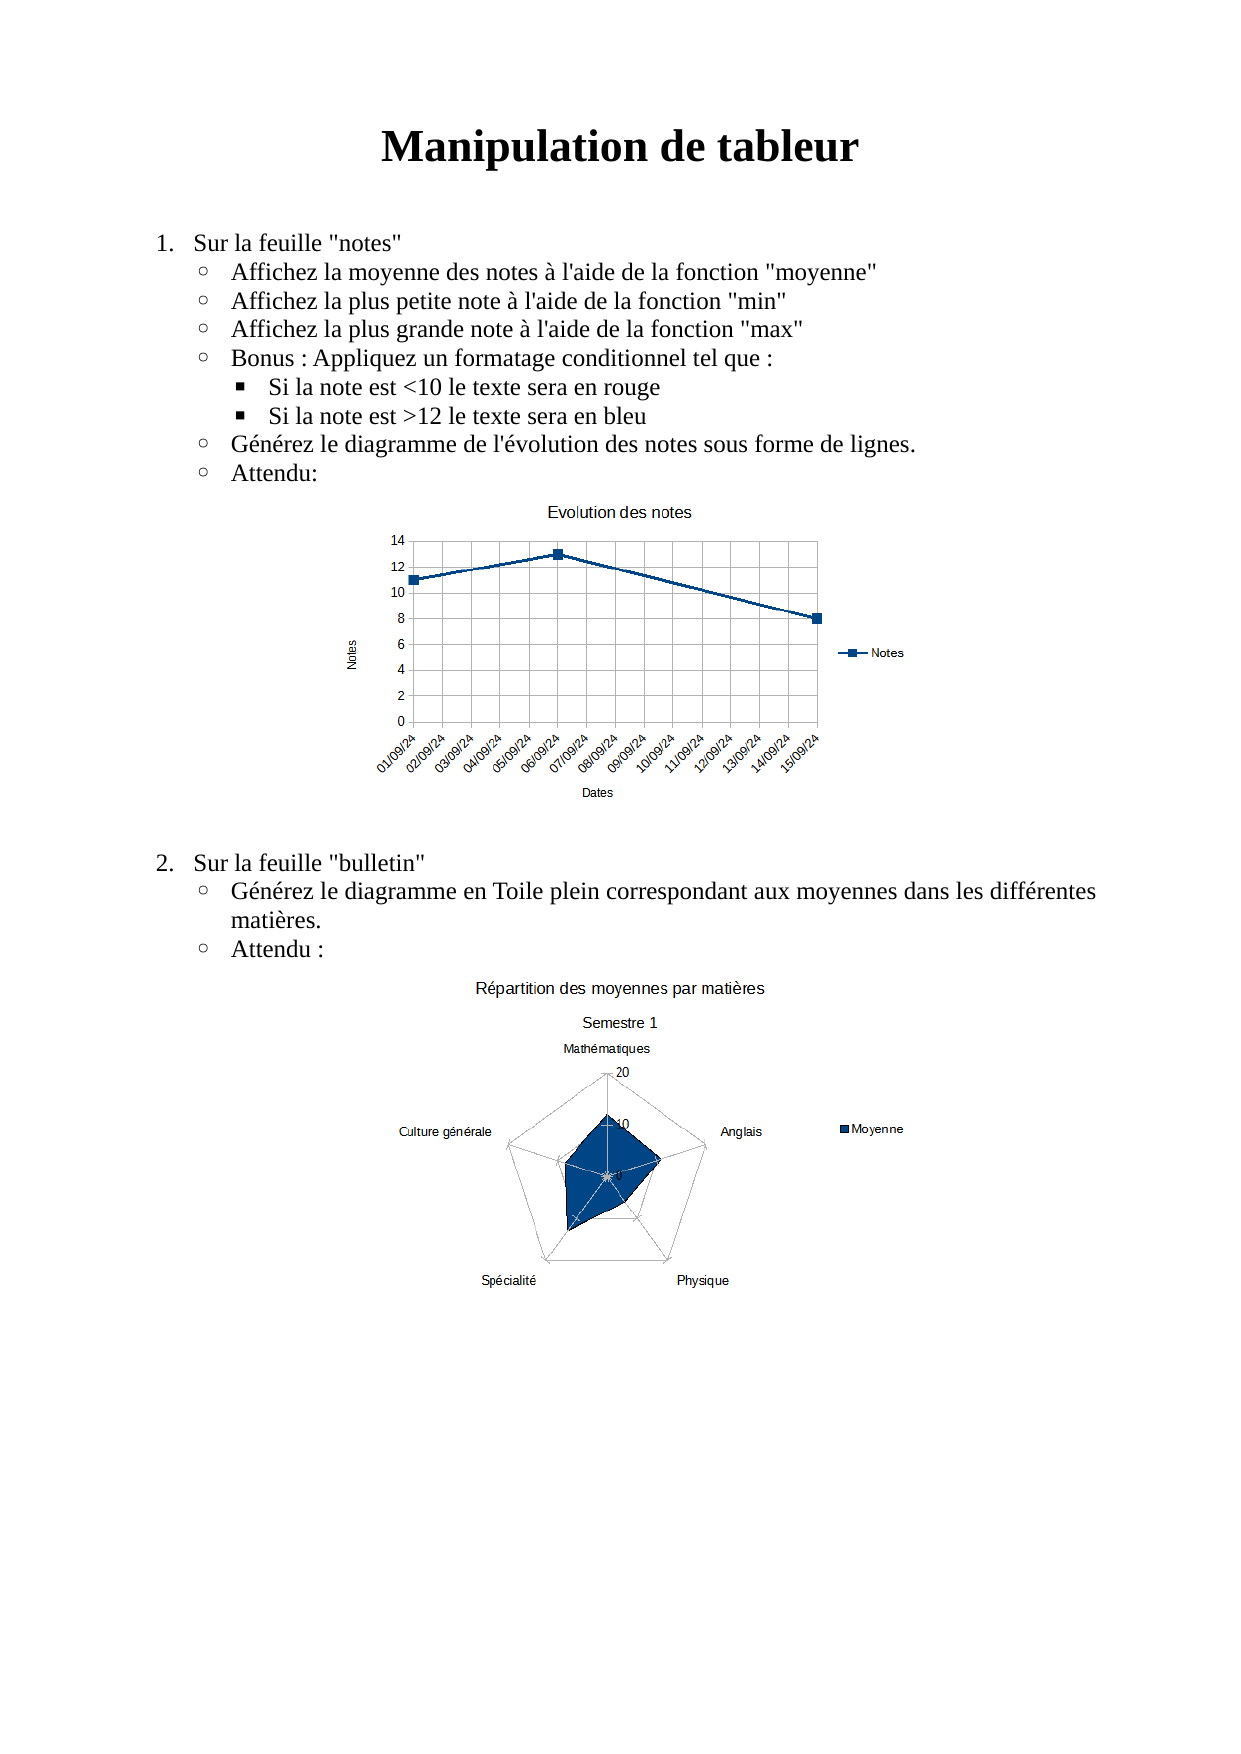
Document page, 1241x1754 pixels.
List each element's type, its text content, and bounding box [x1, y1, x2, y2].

picture [325, 487, 916, 819]
list Affichez la plus petite note à l'aide de la fonction "min" [193, 286, 1122, 314]
list Sur la feuille "bulletin" [156, 848, 1122, 876]
list Affichez la plus grande note à l'aide de la fonction "max" [193, 314, 1122, 343]
list Si la note est >12 le texte sera en bleu [231, 401, 1122, 429]
list Si la note est <10 le texte sera en rouge [231, 372, 1122, 401]
list Générez le diagramme en Toile plein correspondant aux moyennes dans les différentes matières. [193, 876, 1122, 934]
text Manipulation de tableur [118, 118, 1122, 171]
list Attendu: [193, 458, 1122, 487]
list Sur la feuille "notes" [156, 228, 1122, 257]
list Affichez la moyenne des notes à l'aide de la fonction "moyenne" [193, 257, 1122, 286]
list Bonus : Appliquez un formatage conditionnel tel que : [193, 343, 1122, 372]
list Attendu : [193, 934, 1122, 963]
picture [325, 962, 916, 1295]
list Générez le diagramme de l'évolution des notes sous forme de lignes. [193, 429, 1122, 458]
